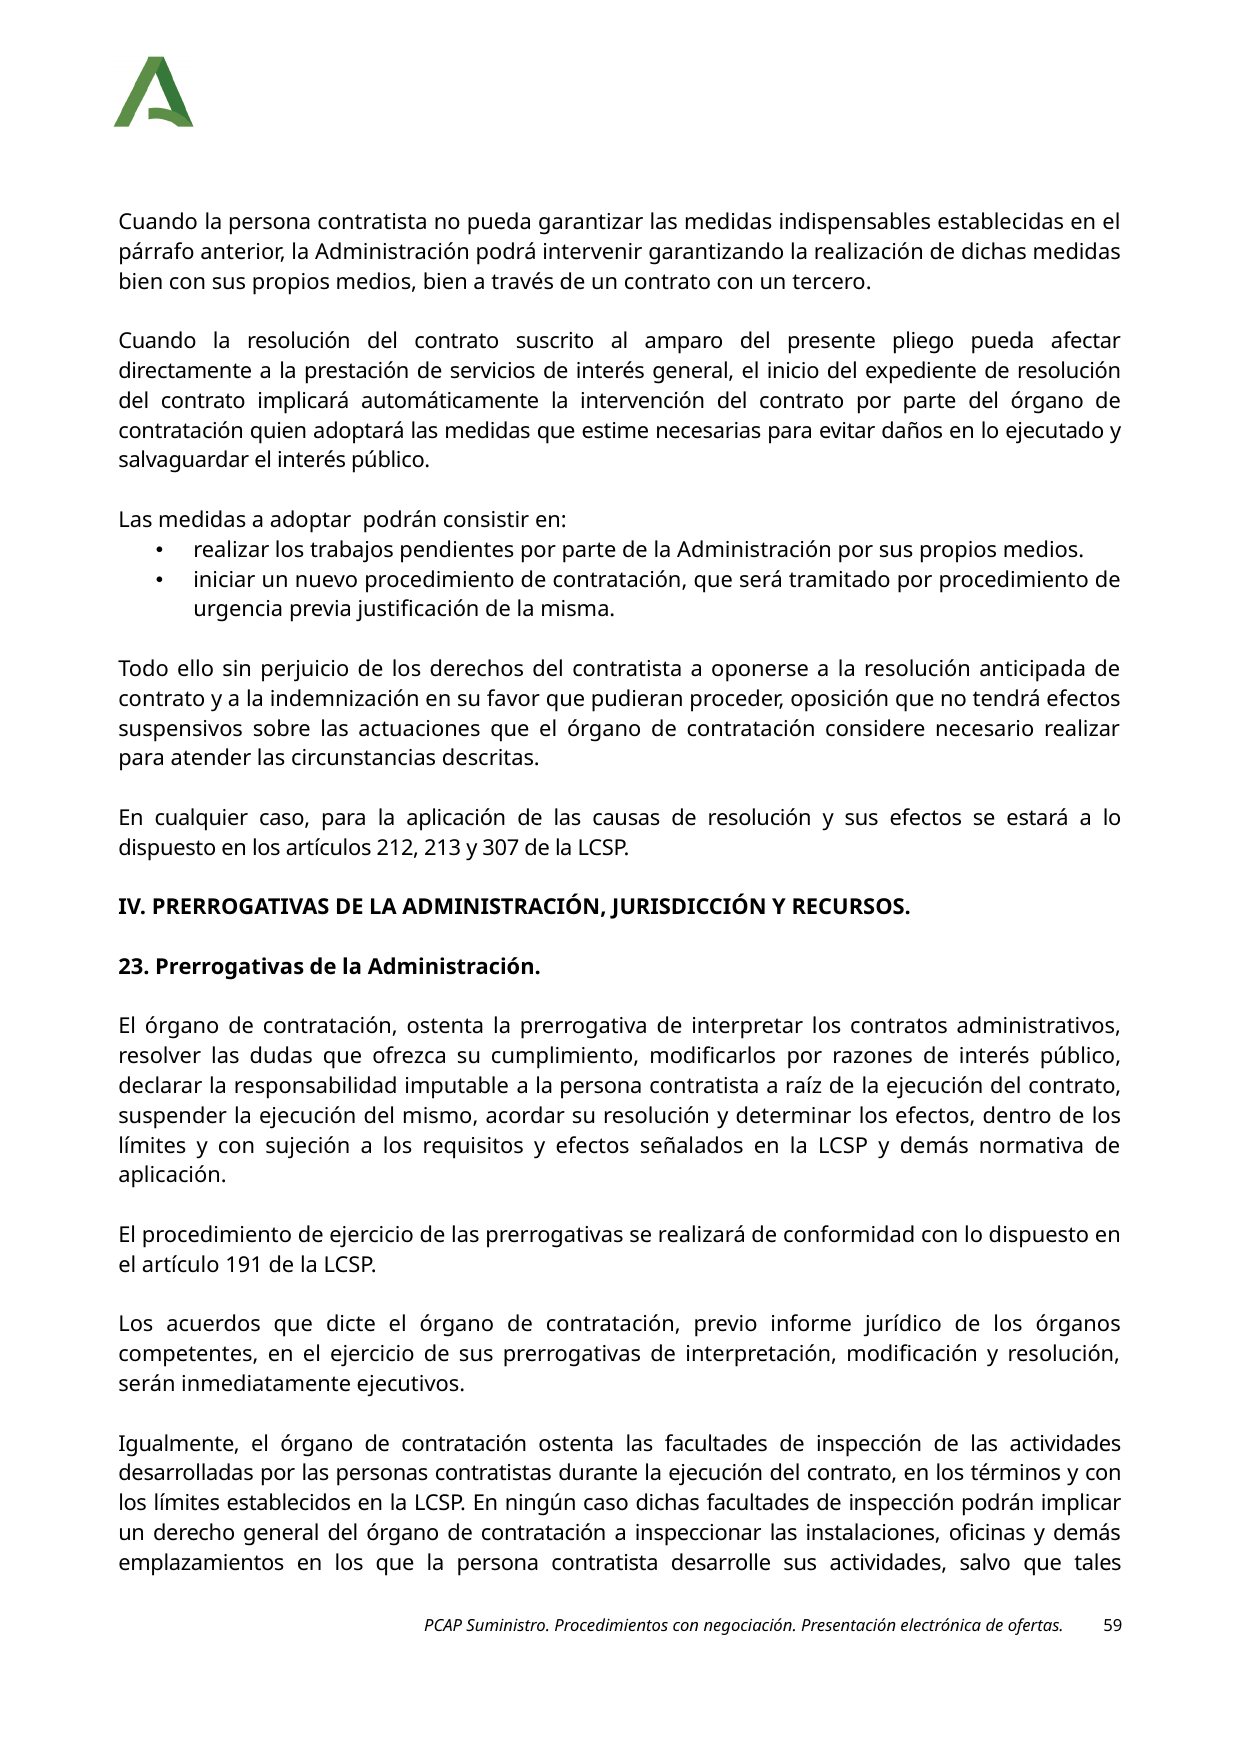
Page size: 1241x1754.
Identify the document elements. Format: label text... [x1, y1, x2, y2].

text Cuando la resolución del contrato suscrito al amparo del presente pliego pueda afectar directamente a la prestación de servicios de interés general, el inicio del expediente de resolución del contrato implicará automáticamente la intervención del contrato por parte del órgano de contratación quien adoptará las medidas que estime necesarias para evitar daños en lo ejecutado y salvaguardar el interés público. [118, 325, 1122, 474]
list Todo ello sin perjuicio de los derechos del contratista a oponerse a la resolución anticipada de contrato y a la indemnización en su favor que pudieran proceder, oposición que no tendrá efectos suspensivos sobre las actuaciones que el órgano de contratación considere necesario realizar para atender las circunstancias descritas. [118, 653, 1122, 772]
text Los acuerdos que dicte el órgano de contratación, previo informe jurídico de los órganos competentes, en el ejercicio de sus prerrogativas de interpretación, modificación y resolución, serán inmediatamente ejecutivos. [118, 1308, 1122, 1398]
text Las medidas a adoptar podrán consistir en: [118, 504, 1122, 534]
subtitle IV. PRERROGATIVAS DE LA ADMINISTRACIÓN, JURISDICCIÓN Y RECURSOS. [118, 891, 1122, 921]
text En cualquier caso, para la aplicación de las causas de resolución y sus efectos se estará a lo dispuesto en los artículos 212, 213 y 307 de la LCSP. [118, 802, 1122, 862]
text El procedimiento de ejercicio de las prerrogativas se realizará de conformidad con lo dispuesto en el artículo 191 de la LCSP. [118, 1219, 1122, 1279]
picture [109, 52, 198, 131]
subtitle 23. Prerrogativas de la Administración. [118, 951, 1122, 981]
text Cuando la persona contratista no pueda garantizar las medidas indispensables establecidas en el párrafo anterior, la Administración podrá intervenir garantizando la realización de dichas medidas bien con sus propios medios, bien a través de un contrato con un tercero. [118, 206, 1122, 296]
list realizar los trabajos pendientes por parte de la Administración por sus propios medios. [156, 534, 1122, 564]
text El órgano de contratación, ostenta la prerrogativa de interpretar los contratos administrativos, resolver las dudas que ofrezca su cumplimiento, modificarlos por razones de interés público, declarar la responsabilidad imputable a la persona contratista a raíz de la ejecución del contrato, suspender la ejecución del mismo, acordar su resolución y determinar los efectos, dentro de los límites y con sujeción a los requisitos y efectos señalados en la LCSP y demás normativa de aplicación. [118, 1011, 1122, 1189]
list iniciar un nuevo procedimiento de contratación, que será tramitado por procedimiento de urgencia previa justificación de la misma. [156, 564, 1122, 623]
text Igualmente, el órgano de contratación ostenta las facultades de inspección de las actividades desarrolladas por las personas contratistas durante la ejecución del contrato, en los términos y con los límites establecidos en la LCSP. En ningún caso dichas facultades de inspección podrán implicar un derecho general del órgano de contratación a inspeccionar las instalaciones, oficinas y demás emplazamientos en los que la persona contratista desarrolle sus actividades, salvo que tales [118, 1428, 1122, 1577]
